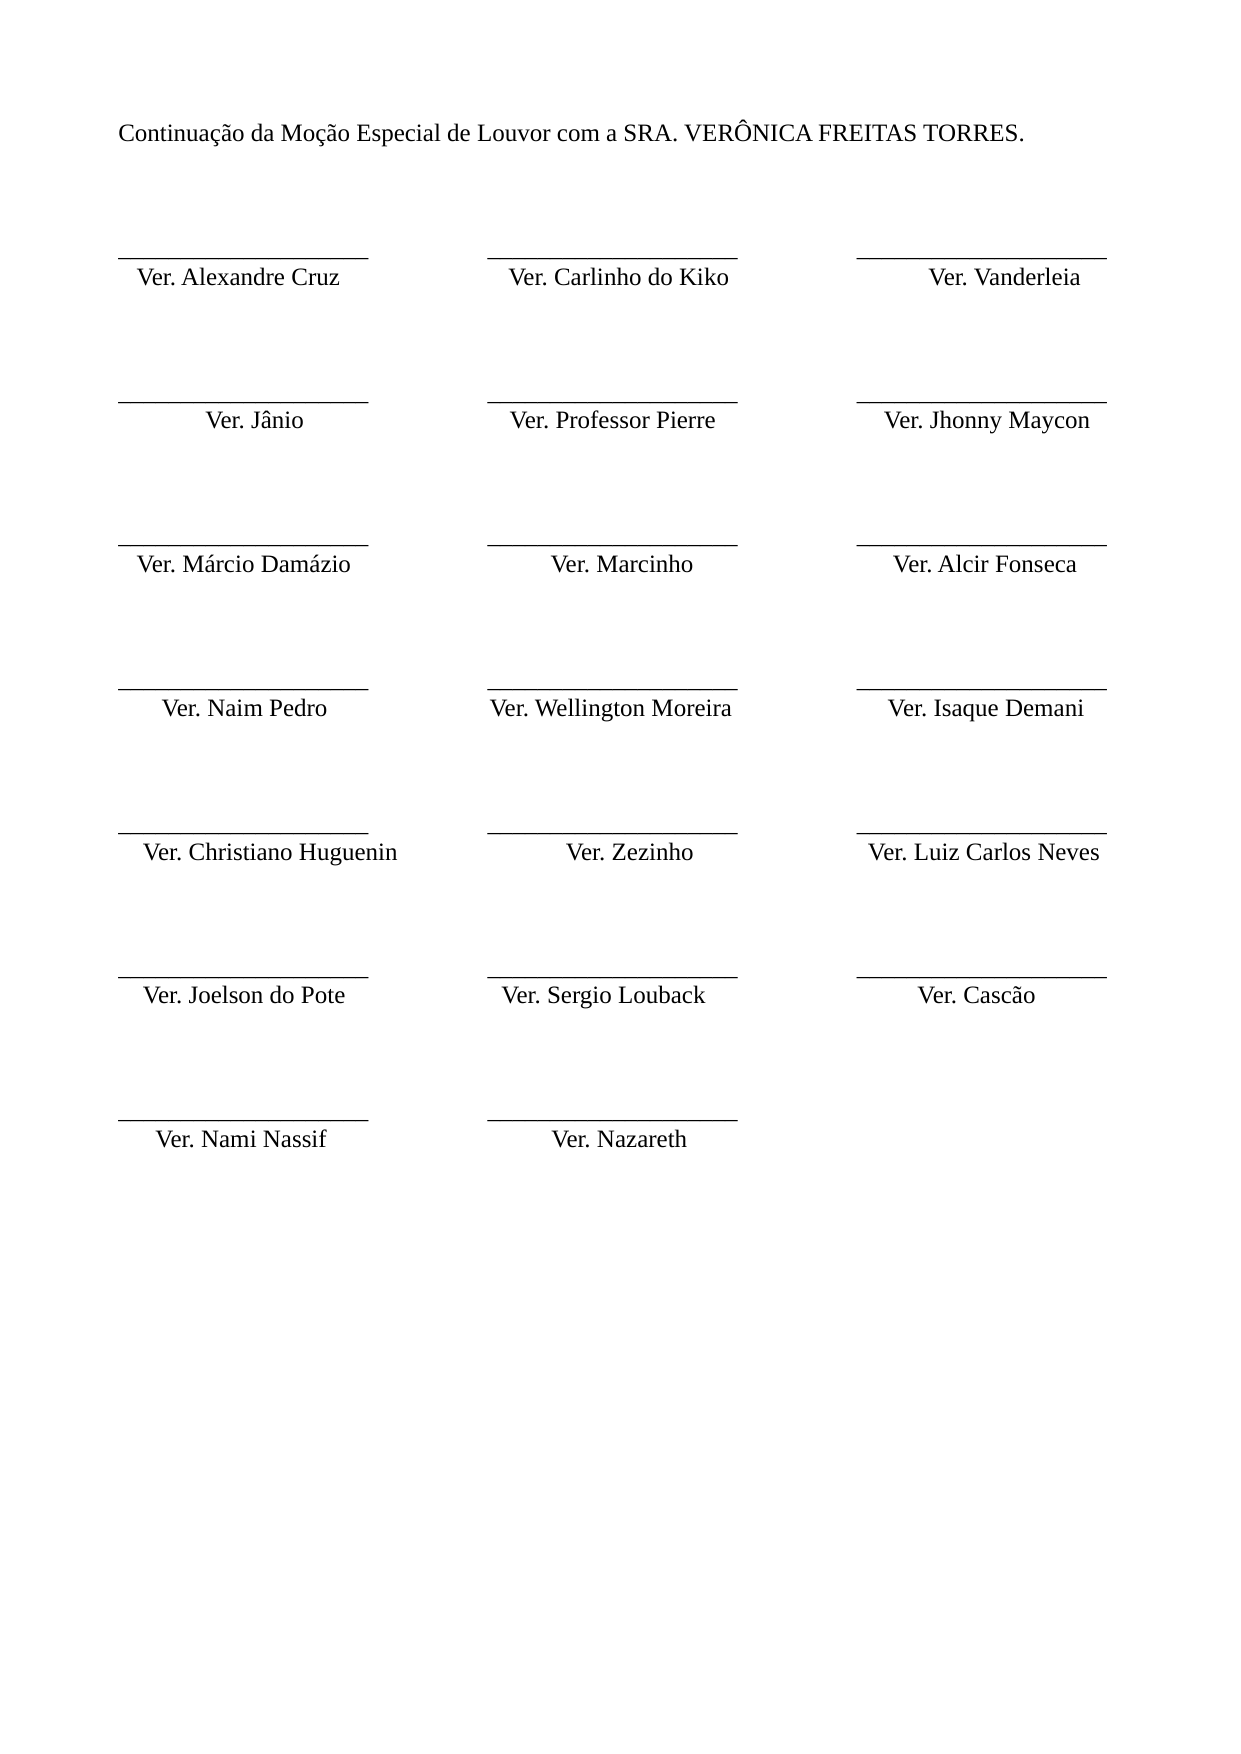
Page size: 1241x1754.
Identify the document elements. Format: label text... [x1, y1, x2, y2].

text ____________________ ____________________ [118, 1096, 1122, 1124]
text Ver. Joelson do Pote Ver. Sergio Louback Ver. Cascão [118, 981, 1122, 1009]
text ____________________ ____________________ ____________________ [118, 808, 1122, 837]
text Continuação da Moção Especial de Louvor com a SRA. VERÔNICA FREITAS TORRES. [118, 118, 1122, 147]
text Ver. Christiano Huguenin Ver. Zezinho Ver. Luiz Carlos Neves [118, 837, 1122, 866]
text Ver. Márcio Damázio Ver. Marcinho Ver. Alcir Fonseca [118, 549, 1122, 578]
text ____________________ ____________________ ____________________ [118, 377, 1122, 406]
text ____________________ ____________________ ____________________ [118, 952, 1122, 981]
text ____________________ ____________________ ____________________ [118, 664, 1122, 693]
text Ver. Nami Nassif Ver. Nazareth [118, 1124, 1122, 1153]
text Ver. Jânio Ver. Professor Pierre Ver. Jhonny Maycon [118, 406, 1122, 434]
text ____________________ ____________________ ____________________ Ver. Alexandre Cruz Ver. Carlinho do Kiko Ver. Vanderleia [118, 233, 1122, 291]
text ____________________ ____________________ ____________________ [118, 521, 1122, 549]
text Ver. Naim Pedro Ver. Wellington Moreira Ver. Isaque Demani [118, 693, 1122, 722]
